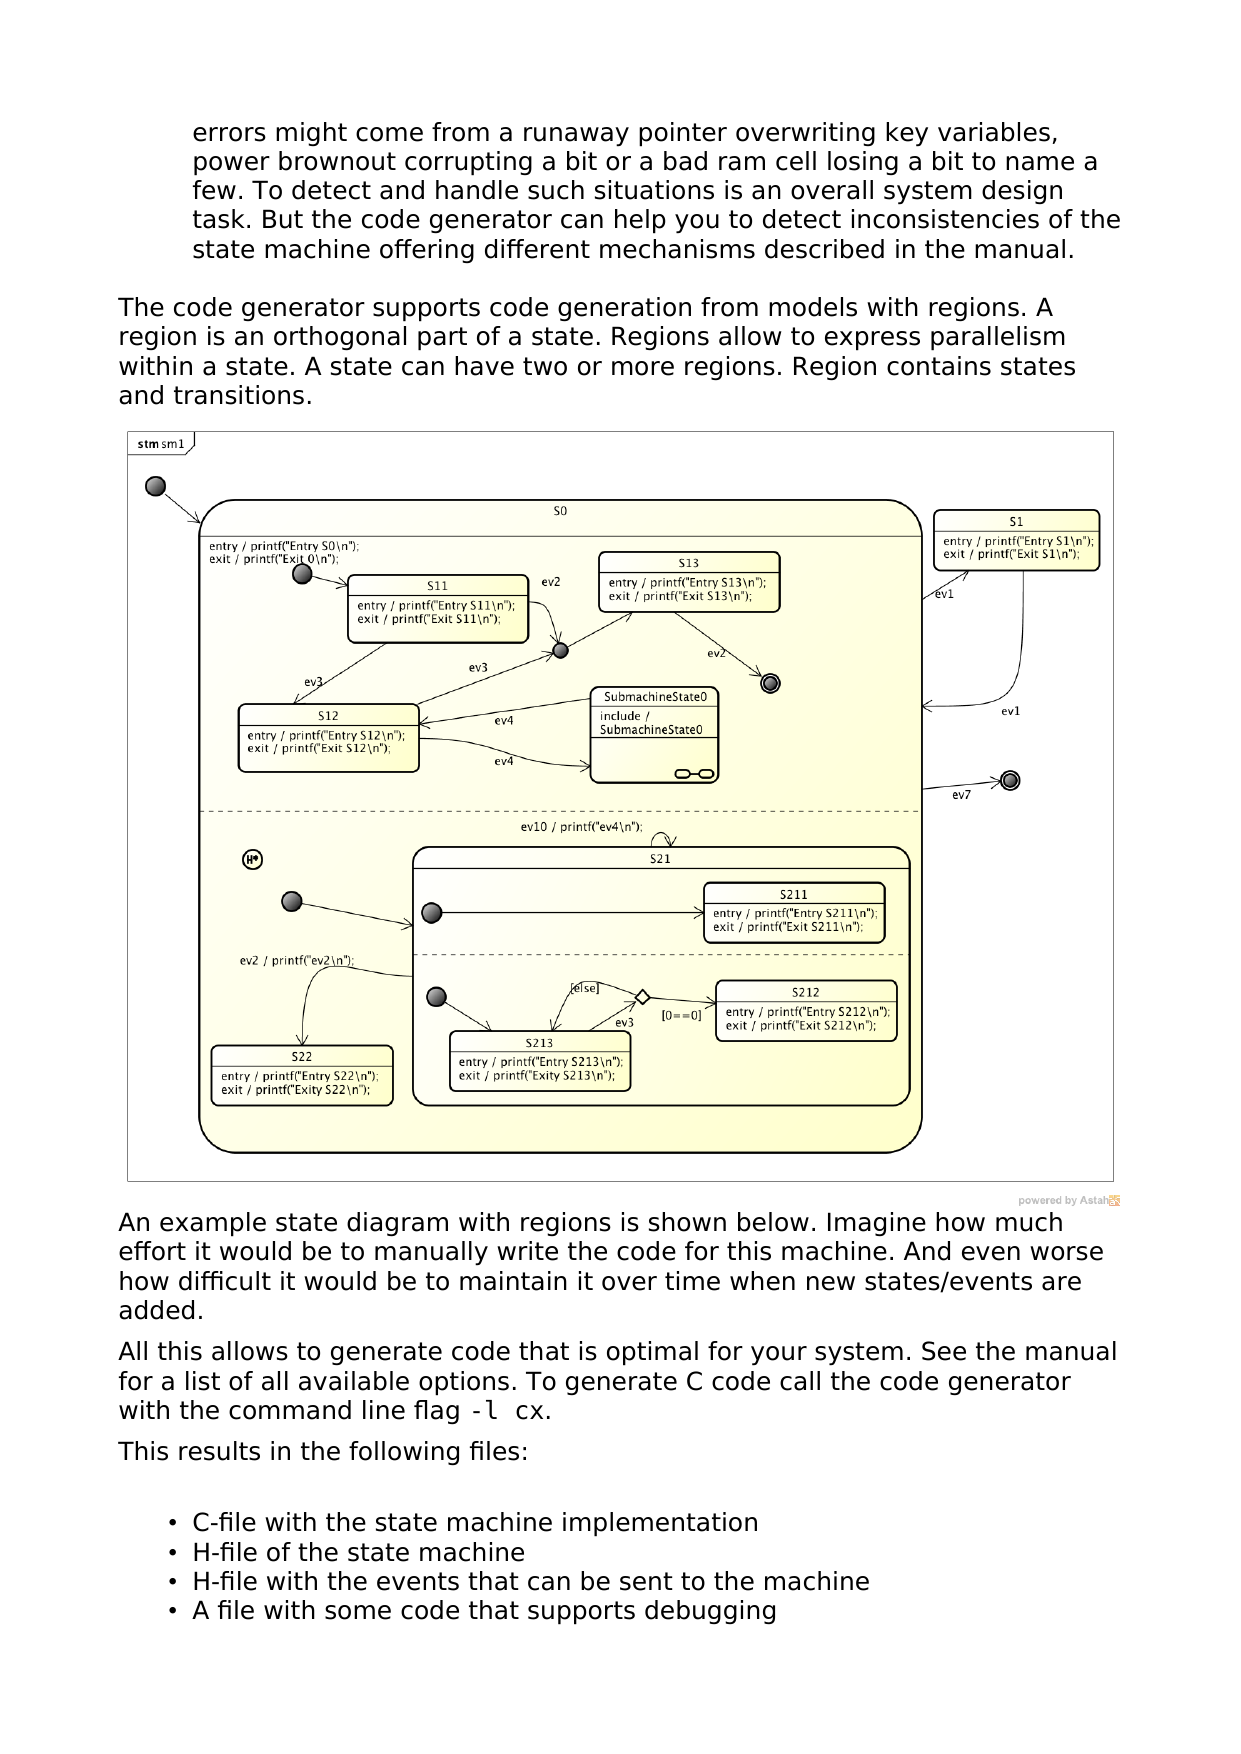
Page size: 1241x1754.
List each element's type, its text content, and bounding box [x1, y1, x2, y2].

text This results in the following files: [118, 1437, 1122, 1467]
list A file with some code that supports debugging [177, 1596, 1122, 1625]
list C-file with the state machine implementation [177, 1509, 1122, 1538]
list errors might come from a runaway pointer overwriting key variables, power brownout corrupting a bit or a bad ram cell losing a bit to name a few. To detect and handle such situations is an overall system design task. But the code generator can help you to detect inconsistencies of the state machine offering different mechanisms described in the manual. [177, 118, 1122, 264]
text The code generator supports code generation from models with regions. A region is an orthogonal part of a state. Regions allow to express parallelism within a state. A state can have two or more regions. Region contains states and transitions. [118, 293, 1122, 410]
text All this allows to generate code that is optimal for your system. See the manual for a list of all available options. To generate C code call the code generator with the command line flag -l cx. [118, 1337, 1122, 1425]
text An example state diagram with regions is shown below. Imagine how much effort it would be to manually write the code for this machine. And even worse how difficult it would be to maintain it over time when new states/events are added. [118, 1209, 1122, 1325]
list H-file with the events that can be sent to the machine [177, 1567, 1122, 1596]
picture [118, 422, 1123, 1209]
list H-file of the state machine [177, 1538, 1122, 1567]
